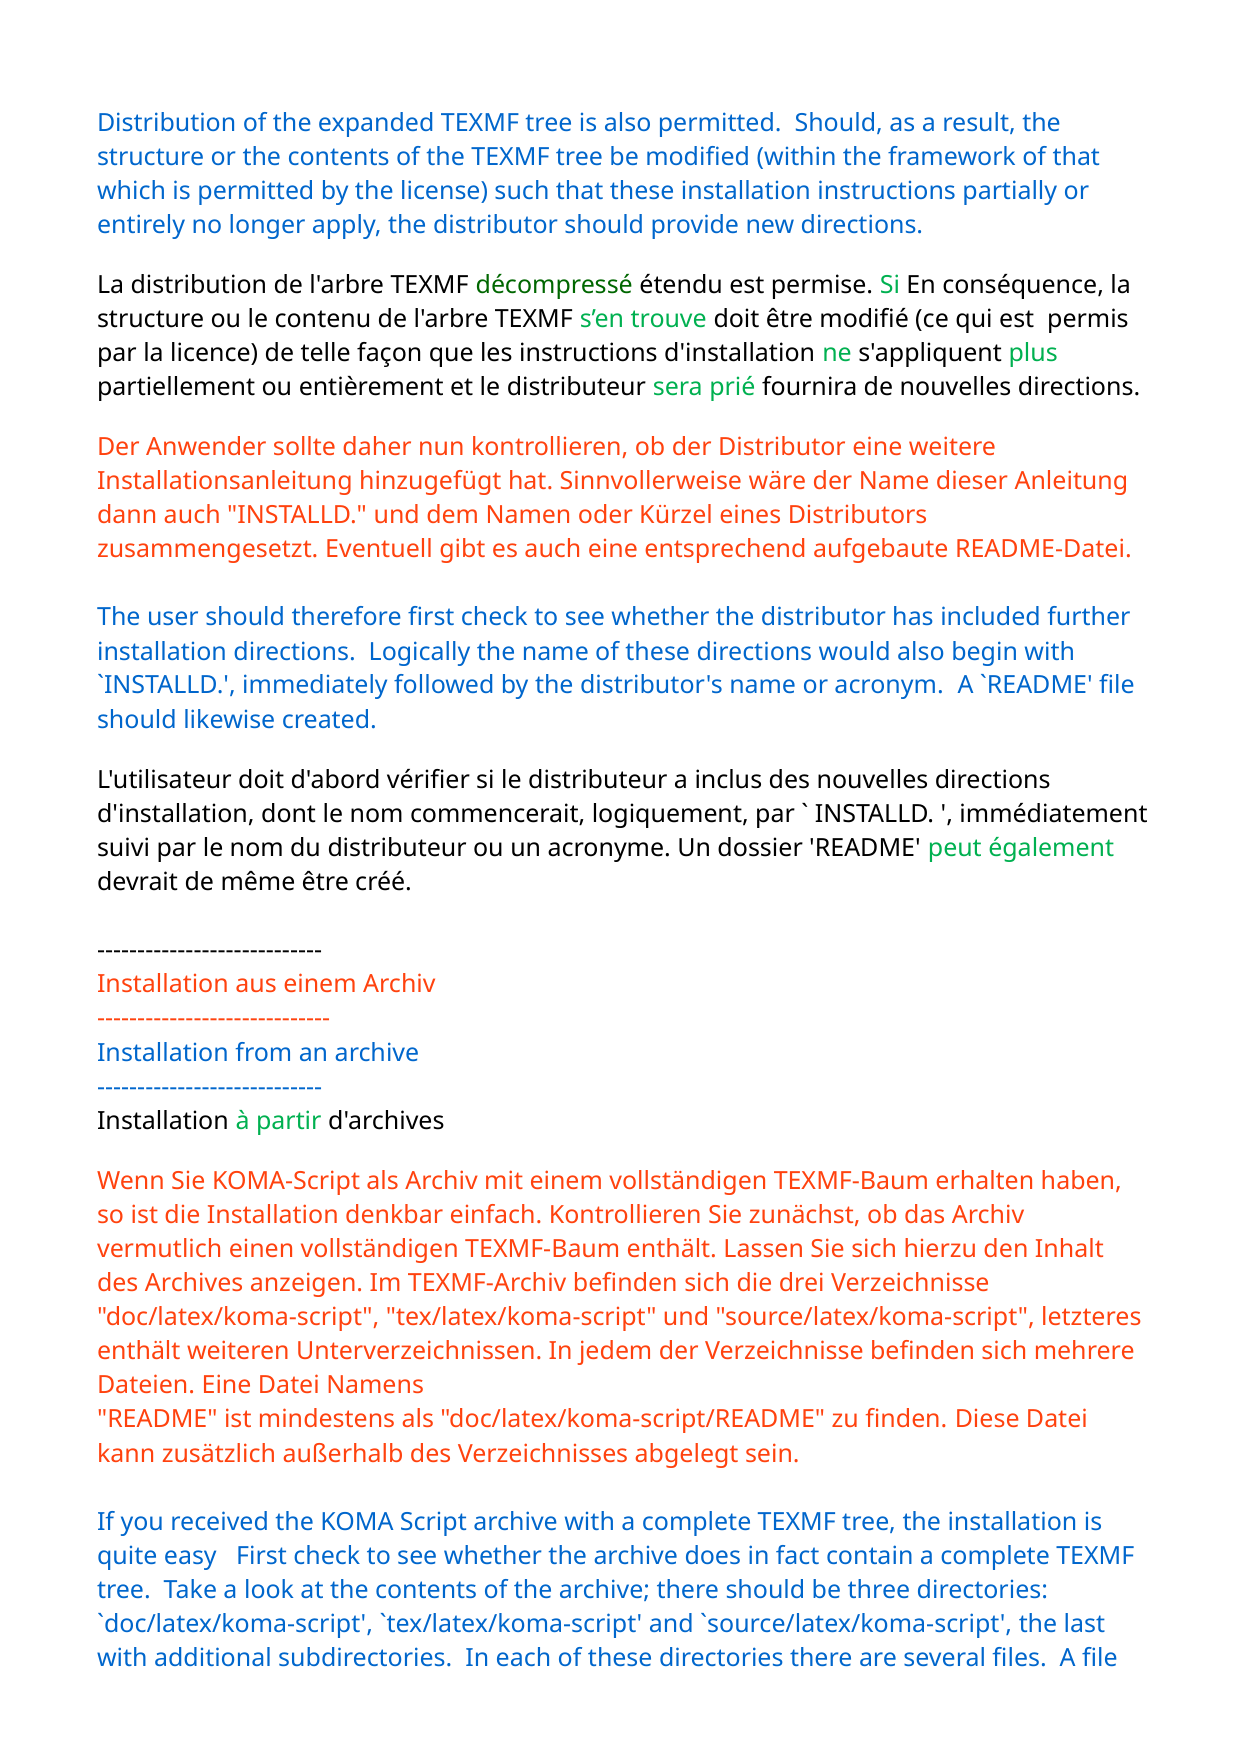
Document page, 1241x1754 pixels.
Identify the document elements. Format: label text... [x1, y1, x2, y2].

text L'utilisateur doit d'abord vérifier si le distributeur a inclus des nouvelles directions d'installation, dont le nom commencerait, logiquement, par ` INSTALLD. ', immédiatement suivi par le nom du distributeur ou un acronyme. Un dossier 'README' peut également devrait de même être créé. [97, 735, 1148, 898]
text Distribution of the expanded TEXMF tree is also permitted. Should, as a result, the structure or the contents of the TEXMF tree be modified (within the framework of that which is permitted by the license) such that these installation instructions partially or entirely no longer apply, the distributor should provide new directions. [97, 104, 1148, 241]
text Installation from an archive [97, 1034, 1148, 1068]
text "README" ist mindestens als "doc/latex/koma-script/README" zu finden. Diese Datei kann zusätzlich außerhalb des Verzeichnisses abgelegt sein. [97, 1401, 1148, 1469]
text Der Anwender sollte daher nun kontrollieren, ob der Distributor eine weitere Installationsanleitung hinzugefügt hat. Sinnvollerweise wäre der Name dieser Anleitung dann auch "INSTALLD." und dem Namen oder Kürzel eines Distributors zusammengesetzt. Eventuell gibt es auch eine entsprechend aufgebaute README-Datei. [97, 429, 1148, 565]
text La distribution de l'arbre TEXMF décompressé étendu est permise. Si En conséquence, la structure ou le contenu de l'arbre TEXMF s’en trouve doit être modifié (ce qui est permis par la licence) de telle façon que les instructions d'installation ne s'appliquent plus partiellement ou entièrement et le distributeur sera prié fournira de nouvelles directions. [97, 267, 1148, 403]
text ----------------------------- [97, 1000, 1148, 1034]
text If you received the KOMA Script archive with a complete TEXMF tree, the installation is quite easy First check to see whether the archive does in fact contain a complete TEXMF tree. Take a look at the contents of the archive; there should be three directories: `doc/latex/koma-script', `tex/latex/koma-script' and `source/latex/koma-script', the last with additional subdirectories. In each of these directories there are several files. A file [97, 1503, 1148, 1674]
text ---------------------------- [97, 1068, 1148, 1102]
text Wenn Sie KOMA-Script als Archiv mit einem vollständigen TEXMF-Baum erhalten haben, so ist die Installation denkbar einfach. Kontrollieren Sie zunächst, ob das Archiv vermutlich einen vollständigen TEXMF-Baum enthält. Lassen Sie sich hierzu den Inhalt des Archives anzeigen. Im TEXMF-Archiv befinden sich die drei Verzeichnisse "doc/latex/koma-script", "tex/latex/koma-script" und "source/latex/koma-script", letzteres enthält weiteren Unterverzeichnissen. In jedem der Verzeichnisse befinden sich mehrere Dateien. Eine Datei Namens [97, 1163, 1148, 1401]
text The user should therefore first check to see whether the distributor has included further installation directions. Logically the name of these directions would also begin with `INSTALLD.', immediately followed by the distributor's name or acronym. A `README' file should likewise created. [97, 599, 1148, 735]
text ---------------------------- Installation aus einem Archiv [97, 932, 1148, 1000]
text Installation à partir d'archives [97, 1102, 1148, 1136]
